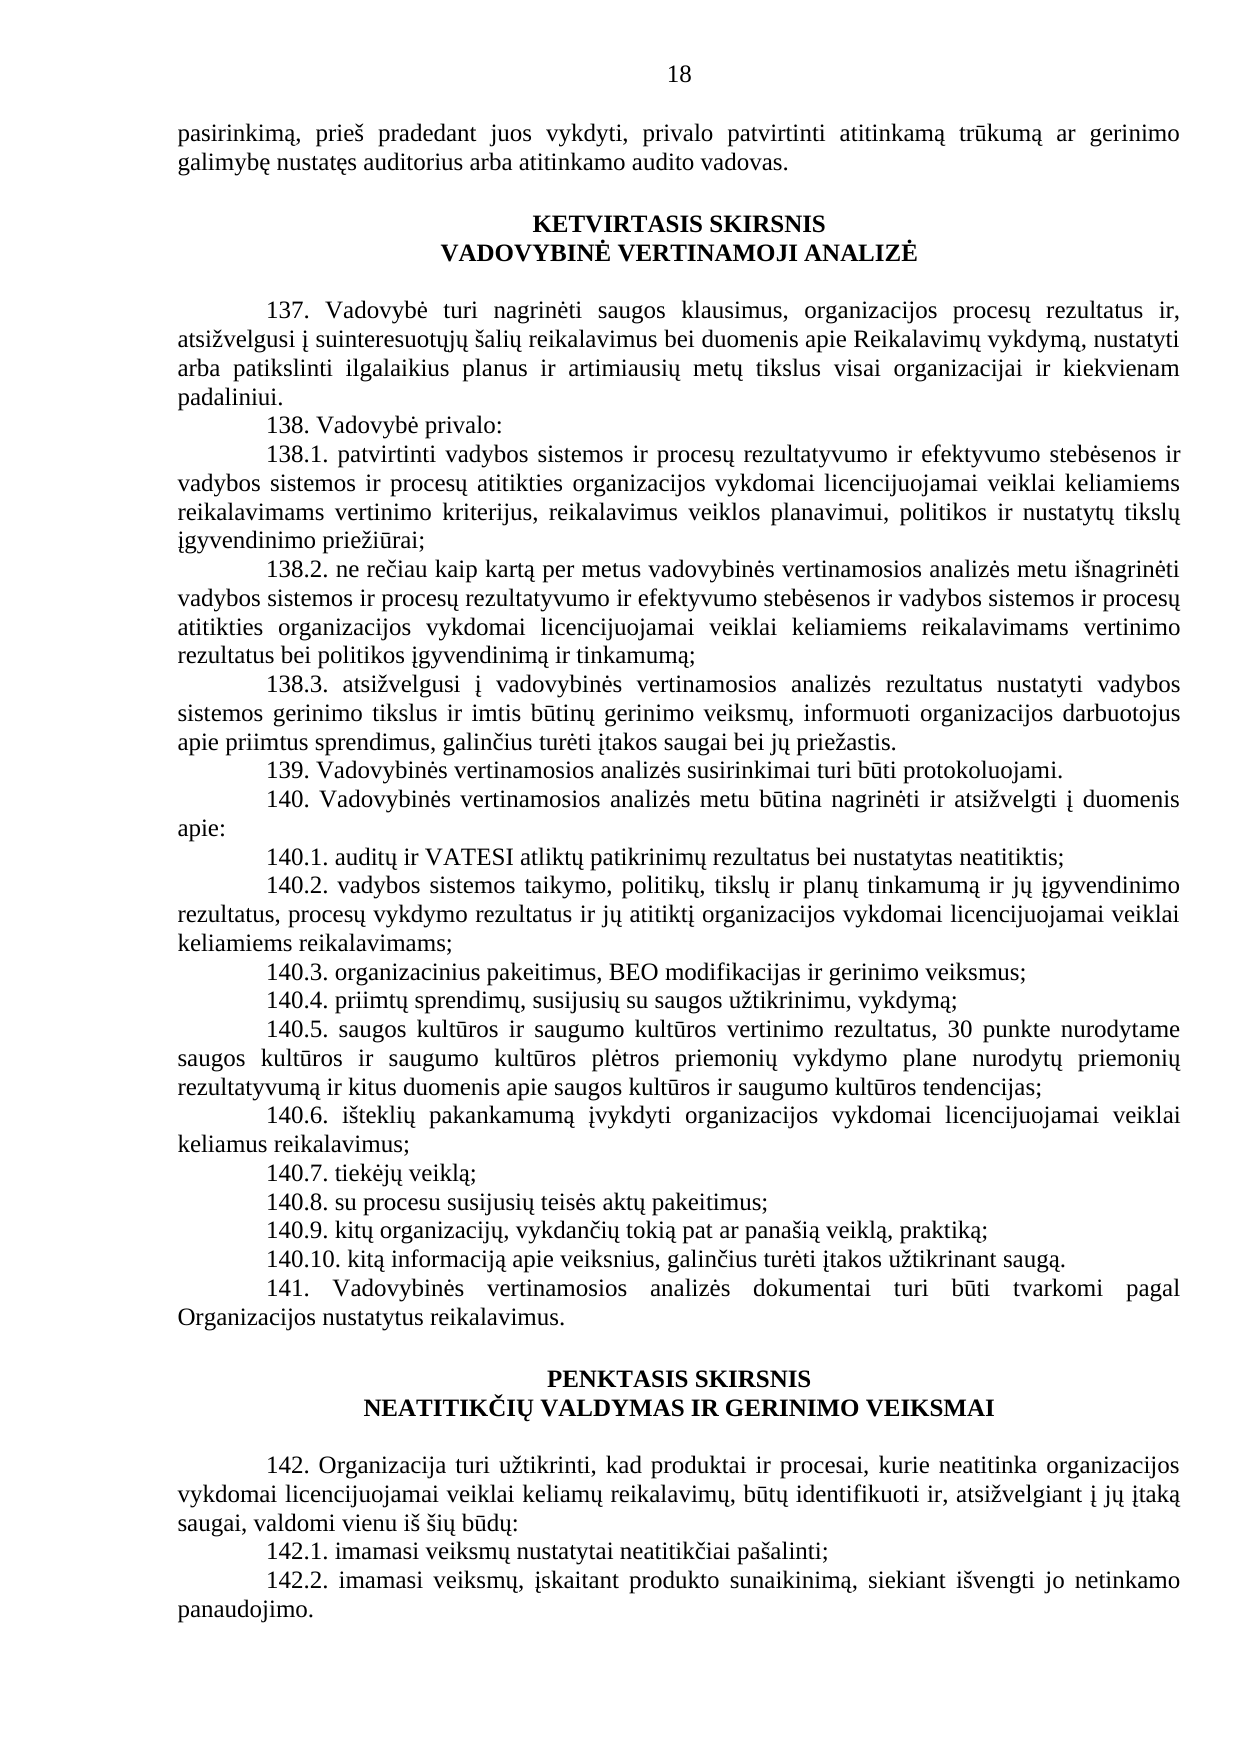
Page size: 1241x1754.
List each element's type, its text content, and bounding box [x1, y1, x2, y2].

text 140.3. organizacinius pakeitimus, BEO modifikacijas ir gerinimo veiksmus; [177, 957, 1181, 985]
text 140.9. kitų organizacijų, vykdančių tokią pat ar panašią veiklą, praktiką; [177, 1215, 1181, 1244]
text PENKTASIS SKIRSNIS [177, 1364, 1181, 1393]
text 140.5. saugos kultūros ir saugumo kultūros vertinimo rezultatus, 30 punkte nurodytame saugos kultūros ir saugumo kultūros plėtros priemonių vykdymo plane nurodytų priemonių rezultatyvumą ir kitus duomenis apie saugos kultūros ir saugumo kultūros tendencijas; [177, 1014, 1181, 1100]
text pasirinkimą, prieš pradedant juos vykdyti, privalo patvirtinti atitinkamą trūkumą ar gerinimo galimybę nustatęs auditorius arba atitinkamo audito vadovas. [177, 118, 1181, 176]
text 138.1. patvirtinti vadybos sistemos ir procesų rezultatyvumo ir efektyvumo stebėsenos ir vadybos sistemos ir procesų atitikties organizacijos vykdomai licencijuojamai veiklai keliamiems reikalavimams vertinimo kriterijus, reikalavimus veiklos planavimui, politikos ir nustatytų tikslų įgyvendinimo priežiūrai; [177, 439, 1181, 554]
text 142. Organizacija turi užtikrinti, kad produktai ir procesai, kurie neatitinka organizacijos vykdomai licencijuojamai veiklai keliamų reikalavimų, būtų identifikuoti ir, atsižvelgiant į jų įtaką saugai, valdomi vienu iš šių būdų: [177, 1450, 1181, 1536]
text 137. Vadovybė turi nagrinėti saugos klausimus, organizacijos procesų rezultatus ir, atsižvelgusi į suinteresuotųjų šalių reikalavimus bei duomenis apie Reikalavimų vykdymą, nustatyti arba patikslinti ilgalaikius planus ir artimiausių metų tikslus visai organizacijai ir kiekvienam padaliniui. [177, 295, 1181, 410]
text 139. Vadovybinės vertinamosios analizės susirinkimai turi būti protokoluojami. [177, 755, 1181, 784]
text 140.2. vadybos sistemos taikymo, politikų, tikslų ir planų tinkamumą ir jų įgyvendinimo rezultatus, procesų vykdymo rezultatus ir jų atitiktį organizacijos vykdomai licencijuojamai veiklai keliamiems reikalavimams; [177, 870, 1181, 957]
text 138. Vadovybė privalo: [177, 410, 1181, 439]
text KETVIRTASIS SKIRSNIS [177, 209, 1181, 238]
text 140.4. priimtų sprendimų, susijusių su saugos užtikrinimu, vykdymą; [177, 985, 1181, 1014]
text 140. Vadovybinės vertinamosios analizės metu būtina nagrinėti ir atsižvelgti į duomenis apie: [177, 784, 1181, 842]
text 138.2. ne rečiau kaip kartą per metus vadovybinės vertinamosios analizės metu išnagrinėti vadybos sistemos ir procesų rezultatyvumo ir efektyvumo stebėsenos ir vadybos sistemos ir procesų atitikties organizacijos vykdomai licencijuojamai veiklai keliamiems reikalavimams vertinimo rezultatus bei politikos įgyvendinimą ir tinkamumą; [177, 554, 1181, 669]
text VADOVYBINĖ VERTINAMOJI ANALIZĖ [177, 238, 1181, 267]
text 140.7. tiekėjų veiklą; [177, 1158, 1181, 1187]
text 142.1. imamasi veiksmų nustatytai neatitikčiai pašalinti; [177, 1536, 1181, 1565]
text 142.2. imamasi veiksmų, įskaitant produkto sunaikinimą, siekiant išvengti jo netinkamo panaudojimo. [177, 1565, 1181, 1623]
text 140.1. auditų ir VATESI atliktų patikrinimų rezultatus bei nustatytas neatitiktis; [177, 842, 1181, 870]
text 140.6. išteklių pakankamumą įvykdyti organizacijos vykdomai licencijuojamai veiklai keliamus reikalavimus; [177, 1100, 1181, 1158]
text 140.10. kitą informaciją apie veiksnius, galinčius turėti įtakos užtikrinant saugą. [177, 1244, 1181, 1273]
text 141. Vadovybinės vertinamosios analizės dokumentai turi būti tvarkomi pagal Organizacijos nustatytus reikalavimus. [177, 1273, 1181, 1330]
text 140.8. su procesu susijusių teisės aktų pakeitimus; [177, 1187, 1181, 1215]
text 138.3. atsižvelgusi į vadovybinės vertinamosios analizės rezultatus nustatyti vadybos sistemos gerinimo tikslus ir imtis būtinų gerinimo veiksmų, informuoti organizacijos darbuotojus apie priimtus sprendimus, galinčius turėti įtakos saugai bei jų priežastis. [177, 669, 1181, 755]
text NEATITIKČIŲ VALDYMAS IR GERINIMO VEIKSMAI [177, 1393, 1181, 1421]
